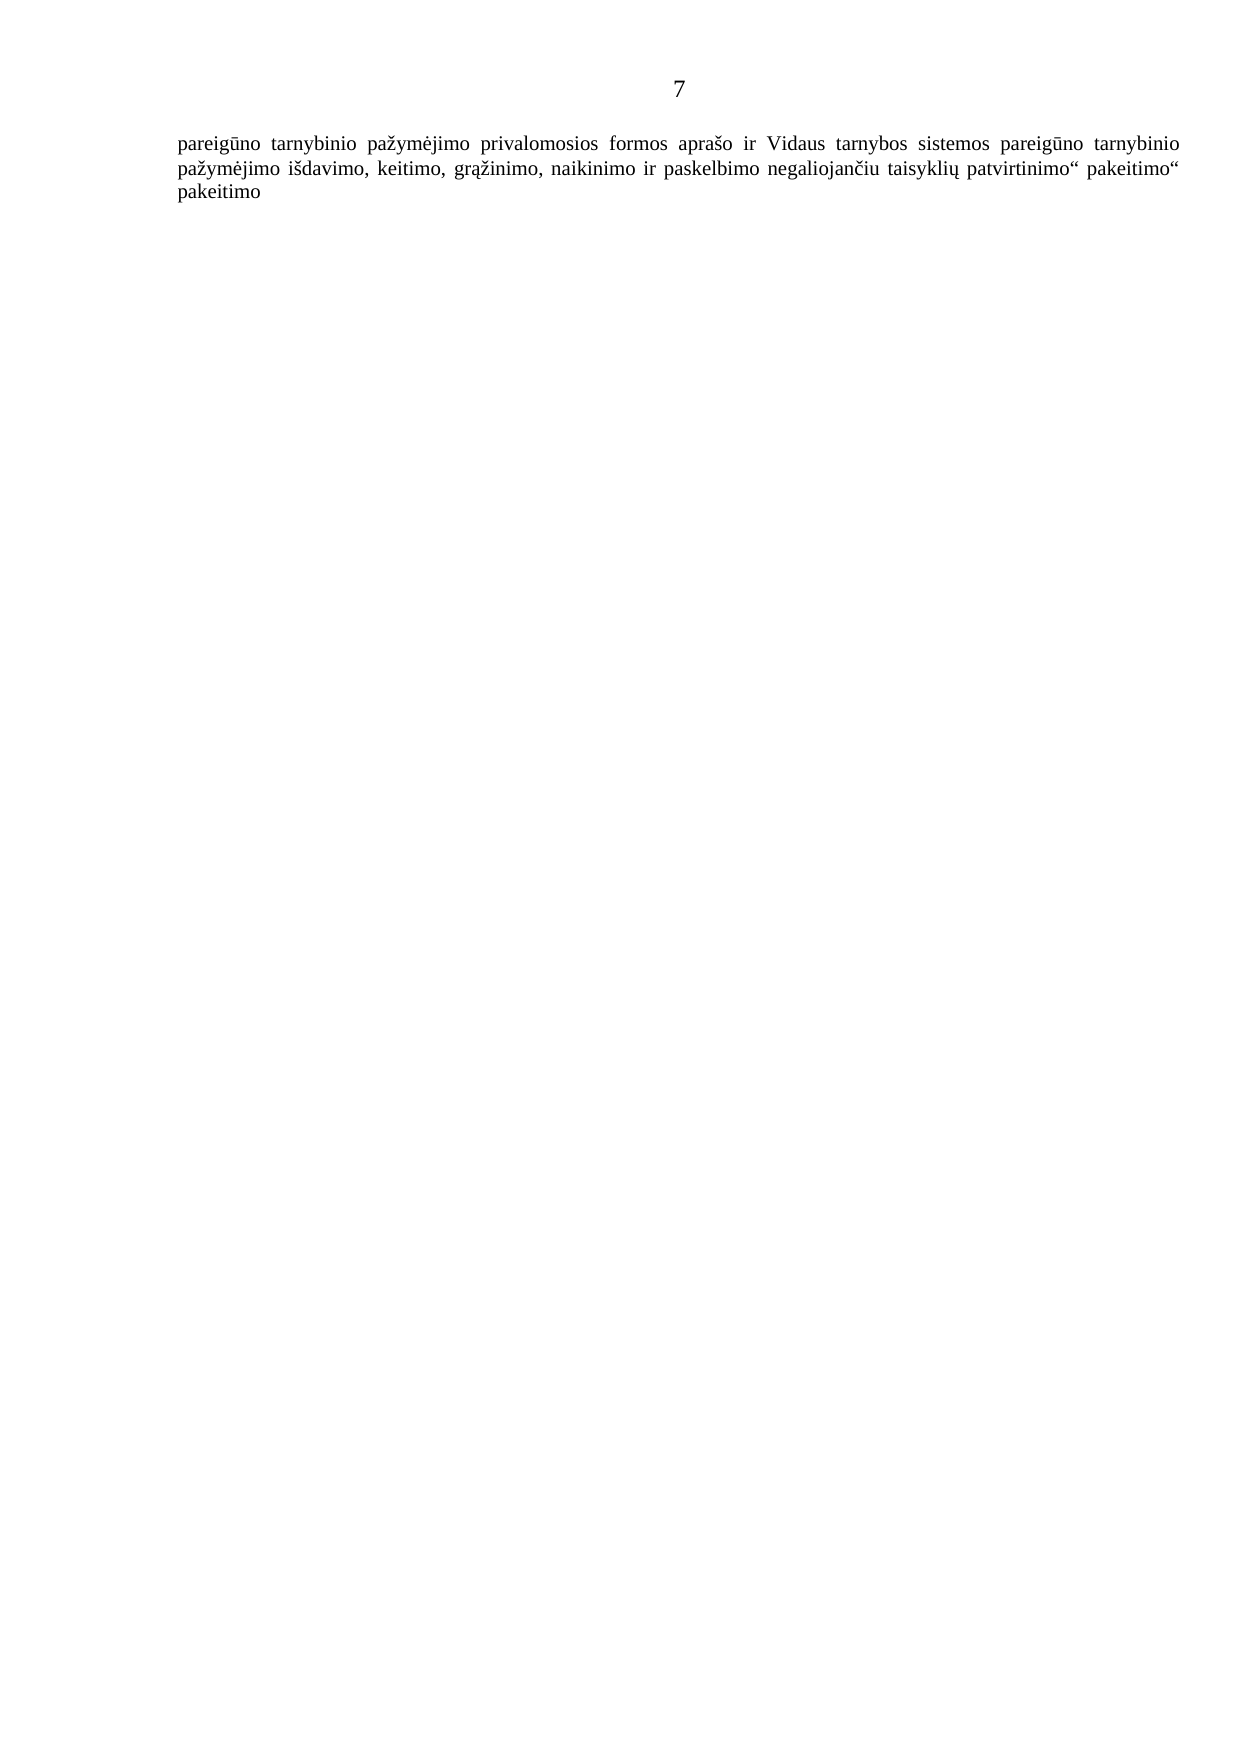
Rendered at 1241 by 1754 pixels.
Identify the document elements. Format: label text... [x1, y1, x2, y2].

text pareigūno tarnybinio pažymėjimo privalomosios formos aprašo ir Vidaus tarnybos sistemos pareigūno tarnybinio pažymėjimo išdavimo, keitimo, grąžinimo, naikinimo ir paskelbimo negaliojančiu taisyklių patvirtinimo“ pakeitimo“ pakeitimo [177, 131, 1181, 203]
